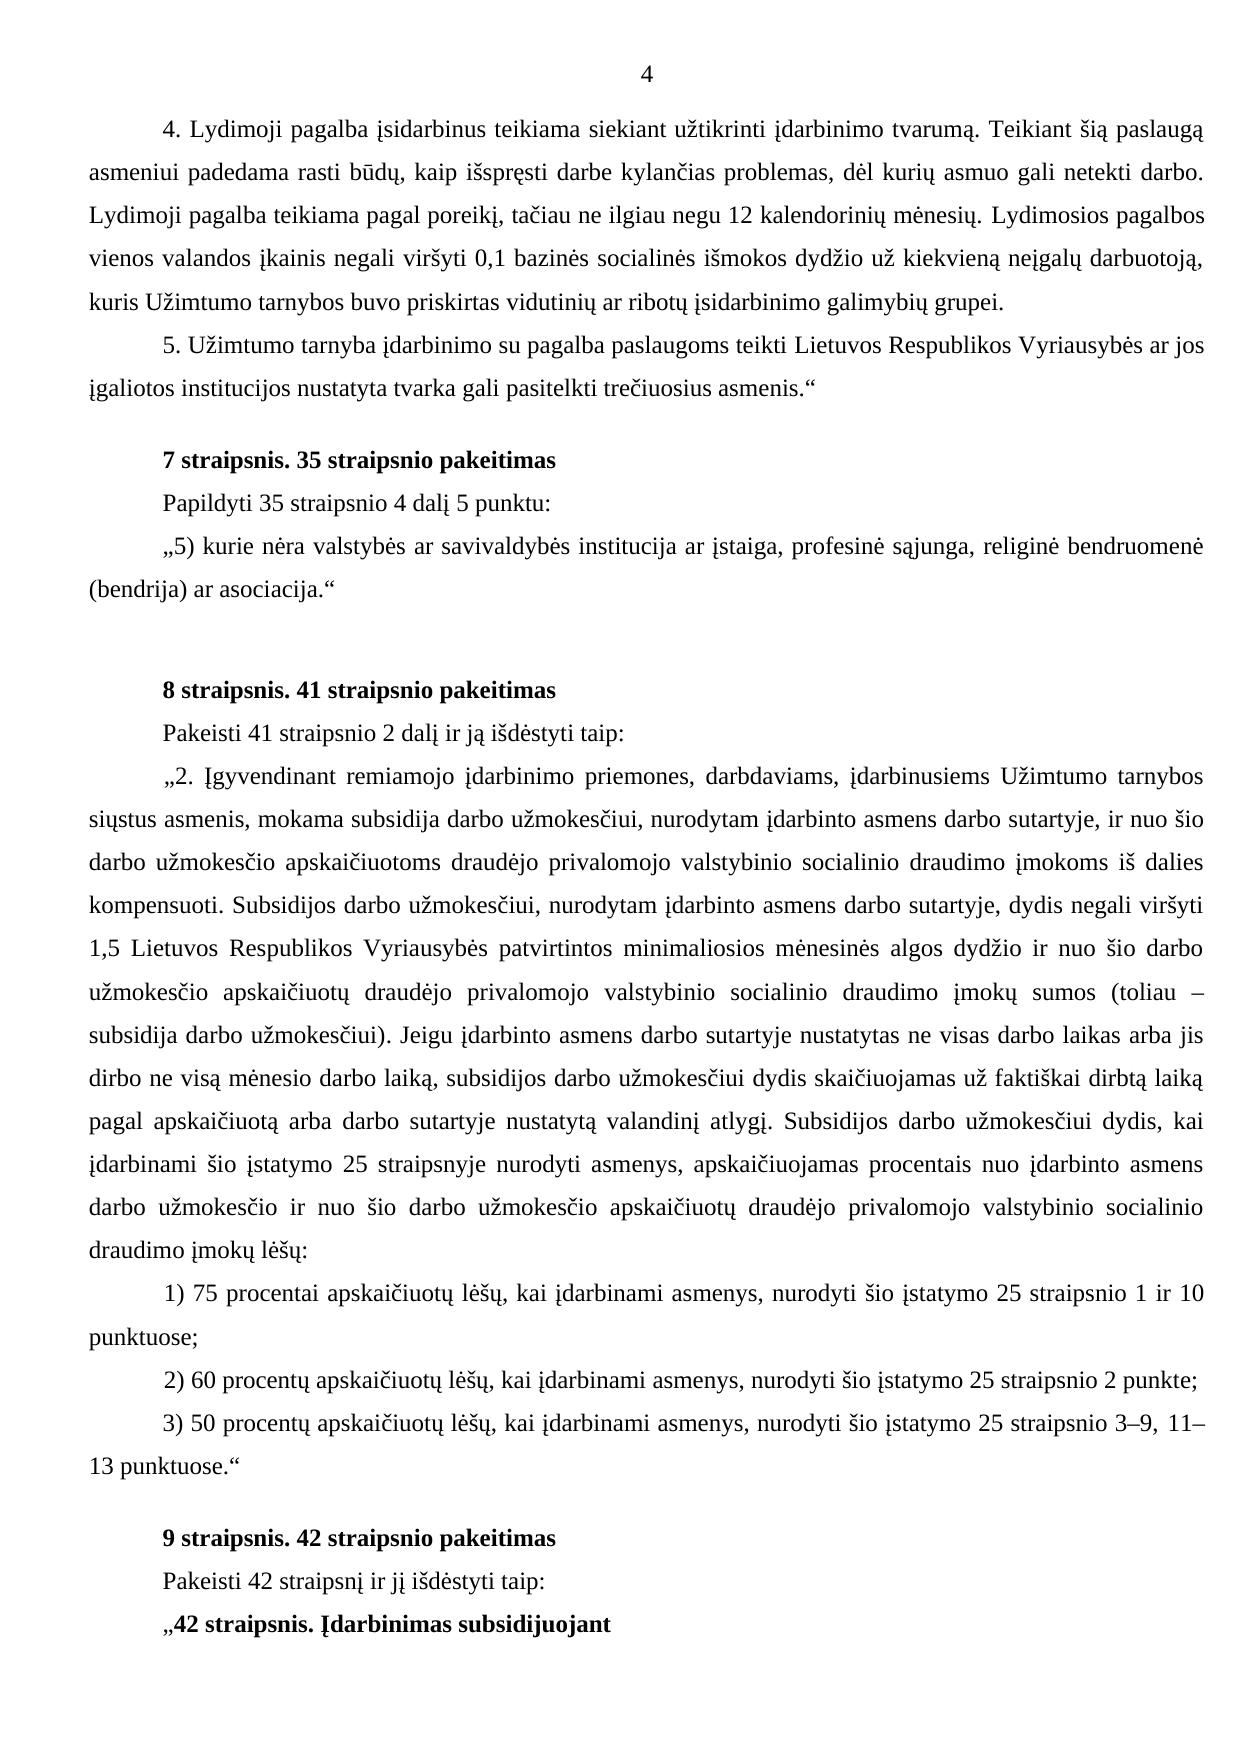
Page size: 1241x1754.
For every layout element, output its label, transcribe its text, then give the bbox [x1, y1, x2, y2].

text „42 straipsnis. Įdarbinimas subsidijuojant [89, 1609, 1205, 1638]
text 3) 50 procentų apskaičiuotų lėšų, kai įdarbinami asmenys, nurodyti šio įstatymo 25 straipsnio 3–9, 11–13 punktuose.“ [89, 1408, 1205, 1480]
text Pakeisti 42 straipsnį ir jį išdėstyti taip: [162, 1566, 1205, 1595]
text Papildyti 35 straipsnio 4 dalį 5 punktu: [89, 488, 1205, 517]
text 5. Užimtumo tarnyba įdarbinimo su pagalba paslaugoms teikti Lietuvos Respublikos Vyriausybės ar jos įgaliotos institucijos nustatyta tvarka gali pasitelkti trečiuosius asmenis.“ [89, 330, 1205, 402]
text 1) 75 procentai apskaičiuotų lėšų, kai įdarbinami asmenys, nurodyti šio įstatymo 25 straipsnio 1 ir 10 punktuose; [89, 1278, 1205, 1350]
text 4. Lydimoji pagalba įsidarbinus teikiama siekiant užtikrinti įdarbinimo tvarumą. Teikiant šią paslaugą asmeniui padedama rasti būdų, kaip išspręsti darbe kylančias problemas, dėl kurių asmuo gali netekti darbo. Lydimoji pagalba teikiama pagal poreikį, tačiau ne ilgiau negu 12 kalendorinių mėnesių. Lydimosios pagalbos vienos valandos įkainis negali viršyti 0,1 bazinės socialinės išmokos dydžio už kiekvieną neįgalų darbuotoją, kuris Užimtumo tarnybos buvo priskirtas vidutinių ar ribotų įsidarbinimo galimybių grupei. [89, 114, 1205, 315]
text 2) 60 procentų apskaičiuotų lėšų, kai įdarbinami asmenys, nurodyti šio įstatymo 25 straipsnio 2 punkte; [89, 1365, 1205, 1393]
text Pakeisti 41 straipsnio 2 dalį ir ją išdėstyti taip: [89, 718, 1205, 747]
text „2. Įgyvendinant remiamojo įdarbinimo priemones, darbdaviams, įdarbinusiems Užimtumo tarnybos siųstus asmenis, mokama subsidija darbo užmokesčiui, nurodytam įdarbinto asmens darbo sutartyje, ir nuo šio darbo užmokesčio apskaičiuotoms draudėjo privalomojo valstybinio socialinio draudimo įmokoms iš dalies kompensuoti. Subsidijos darbo užmokesčiui, nurodytam įdarbinto asmens darbo sutartyje, dydis negali viršyti 1,5 Lietuvos Respublikos Vyriausybės patvirtintos minimaliosios mėnesinės algos dydžio ir nuo šio darbo užmokesčio apskaičiuotų draudėjo privalomojo valstybinio socialinio draudimo įmokų sumos (toliau – subsidija darbo užmokesčiui). Jeigu įdarbinto asmens darbo sutartyje nustatytas ne visas darbo laikas arba jis dirbo ne visą mėnesio darbo laiką, subsidijos darbo užmokesčiui dydis skaičiuojamas už faktiškai dirbtą laiką pagal apskaičiuotą arba darbo sutartyje nustatytą valandinį atlygį. Subsidijos darbo užmokesčiui dydis, kai įdarbinami šio įstatymo 25 straipsnyje nurodyti asmenys, apskaičiuojamas procentais nuo įdarbinto asmens darbo užmokesčio ir nuo šio darbo užmokesčio apskaičiuotų draudėjo privalomojo valstybinio socialinio draudimo įmokų lėšų: [89, 761, 1205, 1264]
text 9 straipsnis. 42 straipsnio pakeitimas [89, 1523, 1205, 1552]
text 8 straipsnis. 41 straipsnio pakeitimas [89, 675, 1205, 703]
text 7 straipsnis. 35 straipsnio pakeitimas [89, 445, 1205, 473]
text „5) kurie nėra valstybės ar savivaldybės institucija ar įstaiga, profesinė sąjunga, religinė bendruomenė (bendrija) ar asociacija.“ [89, 531, 1205, 603]
